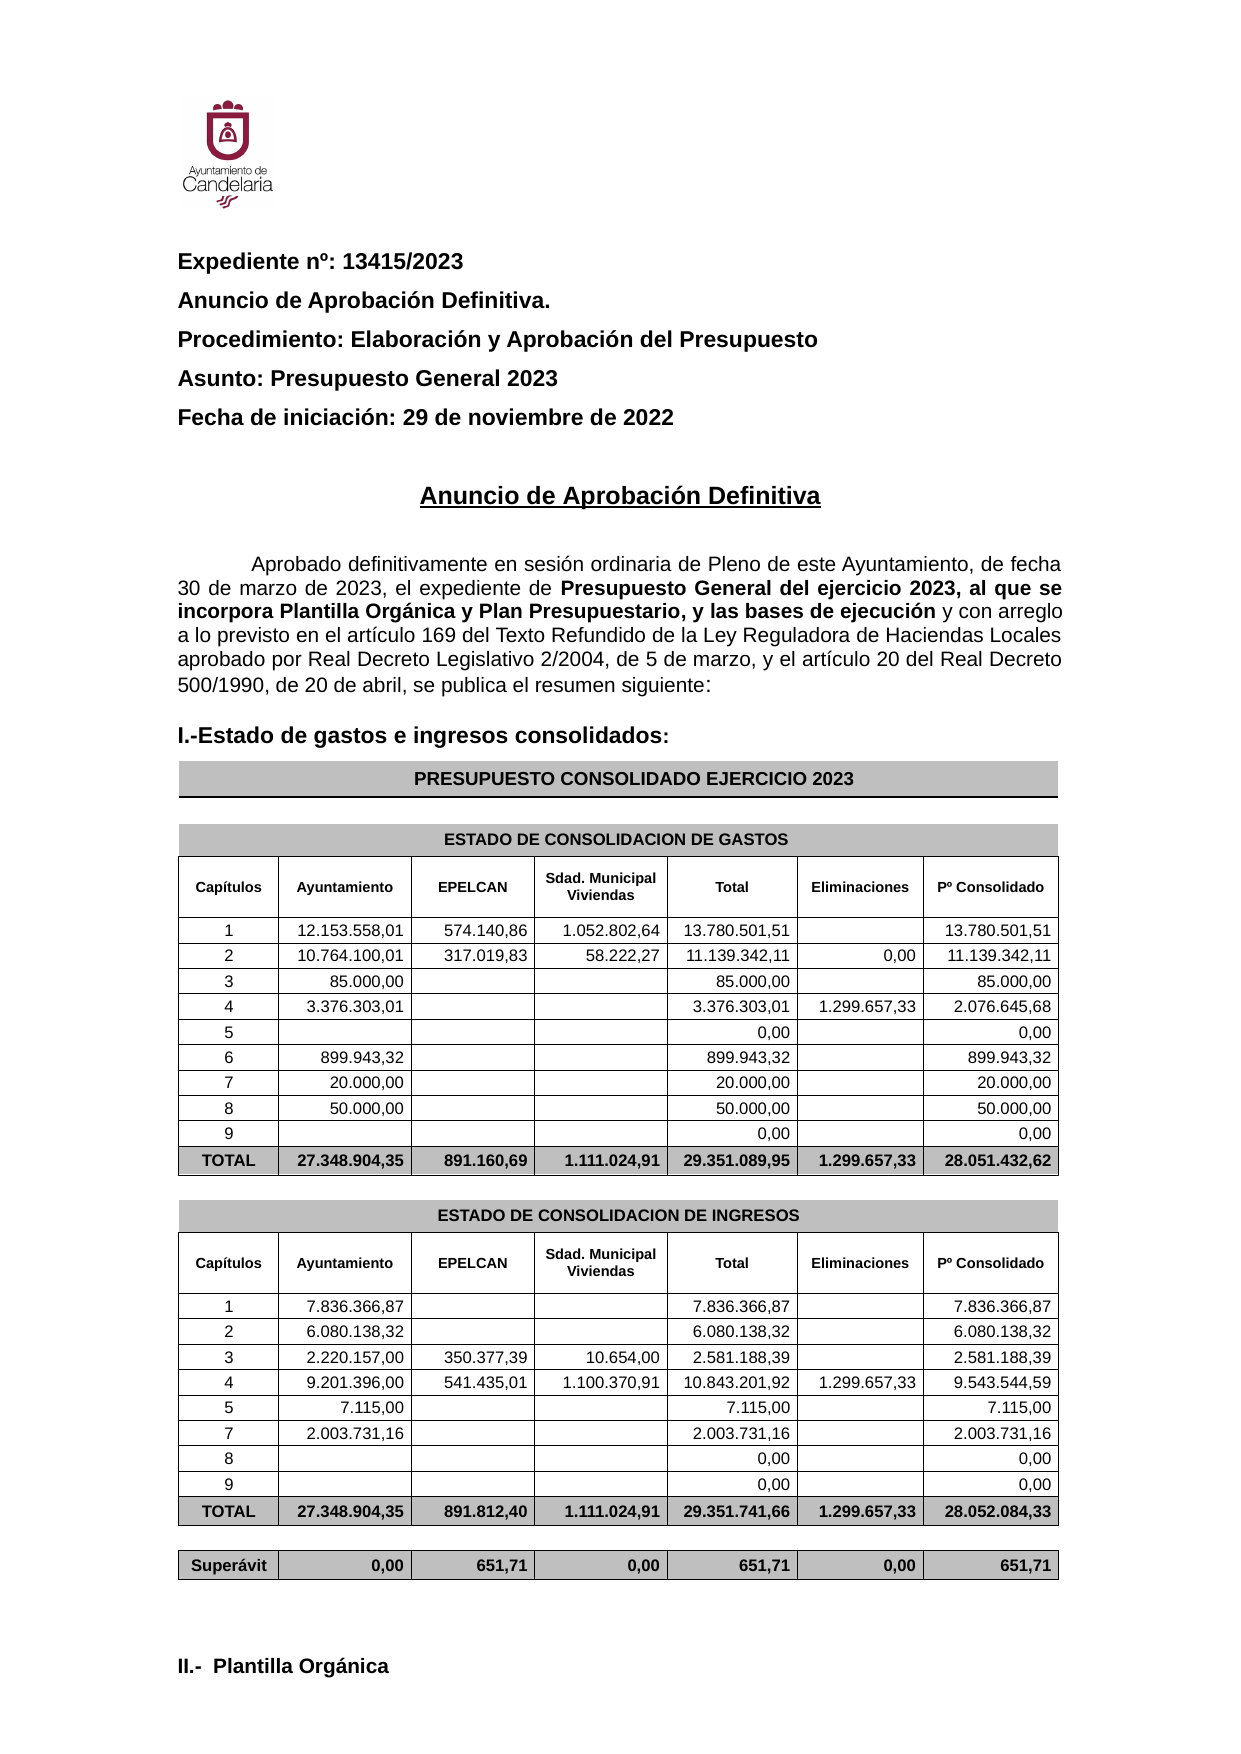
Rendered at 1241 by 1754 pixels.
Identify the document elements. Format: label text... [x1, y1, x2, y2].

table_cell 1.100.370,91 [535, 1370, 667, 1394]
table_cell 6.080.138,32 [924, 1319, 1058, 1344]
table_cell [667, 798, 797, 824]
table_cell 5 [179, 1396, 278, 1420]
table_cell [279, 1526, 411, 1550]
table_cell 1 [179, 918, 278, 942]
table_cell 7 [179, 1421, 278, 1445]
table_cell 317.019,83 [412, 944, 534, 968]
table_cell 0,00 [924, 1121, 1058, 1146]
table_cell 20.000,00 [924, 1071, 1058, 1095]
table_cell 891.160,69 [412, 1147, 534, 1174]
table_cell 11.139.342,11 [668, 944, 797, 968]
table_cell 899.943,32 [279, 1045, 411, 1069]
table_cell 3 [179, 1345, 278, 1369]
table_cell Pº Consolidado [924, 1233, 1058, 1293]
text Asunto: Presupuesto General 2023 [177, 365, 1063, 391]
table_cell Sdad. Municipal Viviendas [535, 1233, 667, 1293]
table_cell [279, 1472, 411, 1496]
table_cell [412, 1396, 534, 1420]
table_cell 50.000,00 [924, 1096, 1058, 1120]
table_cell Pº Consolidado [924, 857, 1058, 917]
table_cell 8 [179, 1446, 278, 1471]
table_cell 7.115,00 [279, 1396, 411, 1420]
table_cell 1.111.024,91 [535, 1497, 667, 1525]
table_cell [798, 969, 923, 993]
table_cell 28.051.432,62 [924, 1147, 1058, 1174]
table_cell [411, 1176, 534, 1199]
table_cell 0,00 [924, 1446, 1058, 1471]
table_cell [535, 1176, 667, 1199]
table_cell 574.140,86 [412, 918, 534, 942]
table_cell [179, 798, 278, 824]
table_cell 13.780.501,51 [668, 918, 797, 942]
table_cell 8 [179, 1096, 278, 1120]
text Anuncio de Aprobación Definitiva [177, 481, 1063, 510]
table_cell [923, 1176, 1058, 1199]
table_cell [797, 1526, 923, 1550]
text Aprobado definitivamente en sesión ordinaria de Pleno de este Ayuntamiento, de fecha 30 de marzo de 2023, el expediente de Presupuesto General del ejercicio 2023, al que se incorpora Plantilla Orgánica y Plan Presupuestario, y las bases de ejecución y con arreglo a lo previsto en el artículo 169 del Texto Refundido de la Ley Reguladora de Haciendas Locales aprobado por Real Decreto Legislativo 2/2004, de 5 de marzo, y el artículo 20 del Real Decreto 500/1990, de 20 de abril, se publica el resumen siguiente: [177, 551, 1063, 697]
table_cell [535, 994, 667, 1019]
table_cell 1.052.802,64 [535, 918, 667, 942]
table_cell [411, 798, 534, 824]
table_cell [279, 798, 411, 824]
table_cell [798, 1020, 923, 1044]
table_cell [923, 798, 1058, 824]
table_cell 13.780.501,51 [924, 918, 1058, 942]
table_cell [535, 1472, 667, 1496]
table_cell 6 [179, 1045, 278, 1069]
table_cell 1.299.657,33 [798, 1147, 923, 1174]
text I.-Estado de gastos e ingresos consolidados: [177, 722, 1063, 749]
table_cell 9 [179, 1121, 278, 1146]
table_cell 7.115,00 [668, 1396, 797, 1420]
table_cell 10.654,00 [535, 1345, 667, 1369]
table_cell 2.581.188,39 [924, 1345, 1058, 1369]
table_cell 0,00 [798, 1551, 923, 1579]
table_cell [923, 1526, 1058, 1550]
table_cell [535, 1121, 667, 1146]
table_cell [535, 1396, 667, 1420]
table_cell 2 [179, 944, 278, 968]
table_cell [279, 1176, 411, 1199]
table_cell [412, 1071, 534, 1095]
table_cell 0,00 [668, 1020, 797, 1044]
table_cell [798, 918, 923, 942]
table_cell [798, 1421, 923, 1445]
table_cell [179, 1526, 278, 1550]
table_cell Ayuntamiento [279, 857, 411, 917]
table_cell Capítulos [179, 857, 278, 917]
table_cell Eliminaciones [798, 857, 923, 917]
table_cell 7 [179, 1071, 278, 1095]
table_cell 2.003.731,16 [279, 1421, 411, 1445]
table_cell 29.351.741,66 [668, 1497, 797, 1525]
table_header PRESUPUESTO CONSOLIDADO EJERCICIO 2023 [179, 761, 1058, 796]
table_cell 3.376.303,01 [668, 994, 797, 1019]
text Fecha de iniciación: 29 de noviembre de 2022 [177, 404, 1063, 430]
table_cell 28.052.084,33 [924, 1497, 1058, 1525]
table_cell Eliminaciones [798, 1233, 923, 1293]
table_cell [535, 798, 667, 824]
table_cell [412, 994, 534, 1019]
table_cell [798, 1345, 923, 1369]
table_cell [535, 1096, 667, 1120]
text II.- Plantilla Orgánica [177, 1654, 1063, 1678]
table_cell [798, 1096, 923, 1120]
table_cell 541.435,01 [412, 1370, 534, 1394]
table_cell [535, 1071, 667, 1095]
table_cell 10.764.100,01 [279, 944, 411, 968]
table_cell [535, 1526, 667, 1550]
table_cell [412, 1472, 534, 1496]
table_cell Superávit [179, 1551, 278, 1579]
table_cell Total [668, 857, 797, 917]
table_cell 2.581.188,39 [668, 1345, 797, 1369]
table_cell 0,00 [668, 1472, 797, 1496]
table_cell 2 [179, 1319, 278, 1344]
table_cell [798, 1045, 923, 1069]
table_cell 899.943,32 [924, 1045, 1058, 1069]
table_cell 0,00 [798, 944, 923, 968]
table_cell [798, 1446, 923, 1471]
table_cell TOTAL [179, 1497, 278, 1525]
table_cell [798, 1319, 923, 1344]
table_cell Capítulos [179, 1233, 278, 1293]
table_cell 7.836.366,87 [279, 1294, 411, 1318]
table_cell 58.222,27 [535, 944, 667, 968]
table_cell 9.543.544,59 [924, 1370, 1058, 1394]
table_cell 0,00 [924, 1472, 1058, 1496]
table_cell 50.000,00 [279, 1096, 411, 1120]
table_cell 350.377,39 [412, 1345, 534, 1369]
table_cell 1.299.657,33 [798, 1497, 923, 1525]
table_cell [535, 1045, 667, 1069]
table_cell 899.943,32 [668, 1045, 797, 1069]
table_cell 1 [179, 1294, 278, 1318]
table_cell ESTADO DE CONSOLIDACION DE INGRESOS [179, 1200, 1058, 1232]
text Anuncio de Aprobación Definitiva. [177, 287, 1063, 313]
table_cell 9.201.396,00 [279, 1370, 411, 1394]
table_cell 1.111.024,91 [535, 1147, 667, 1174]
table_cell [411, 1526, 534, 1550]
table_cell 0,00 [535, 1551, 667, 1579]
table_cell [798, 1294, 923, 1318]
table_cell [535, 1446, 667, 1471]
table_cell 891.812,40 [412, 1497, 534, 1525]
table_cell 3 [179, 969, 278, 993]
table_cell 7.836.366,87 [668, 1294, 797, 1318]
table_cell 3.376.303,01 [279, 994, 411, 1019]
table_cell 85.000,00 [924, 969, 1058, 993]
table_cell 6.080.138,32 [668, 1319, 797, 1344]
table_cell 10.843.201,92 [668, 1370, 797, 1394]
table_cell [535, 1020, 667, 1044]
table_cell 7.115,00 [924, 1396, 1058, 1420]
table_cell 11.139.342,11 [924, 944, 1058, 968]
table_cell [667, 1526, 797, 1550]
table_cell 4 [179, 994, 278, 1019]
table_cell EPELCAN [412, 1233, 534, 1293]
table_cell [279, 1020, 411, 1044]
table_cell 0,00 [668, 1121, 797, 1146]
table_cell [412, 1045, 534, 1069]
table_cell 2.076.645,68 [924, 994, 1058, 1019]
table_cell 27.348.904,35 [279, 1147, 411, 1174]
table_cell 2.003.731,16 [668, 1421, 797, 1445]
table_cell Total [668, 1233, 797, 1293]
table_cell [279, 1121, 411, 1146]
table_cell 20.000,00 [279, 1071, 411, 1095]
table_cell 85.000,00 [668, 969, 797, 993]
table_cell [412, 1020, 534, 1044]
table_cell [412, 1446, 534, 1471]
table_cell 0,00 [668, 1446, 797, 1471]
table_cell [797, 798, 923, 824]
table_cell Ayuntamiento [279, 1233, 411, 1293]
table_cell [535, 1319, 667, 1344]
table_cell 20.000,00 [668, 1071, 797, 1095]
table_cell [179, 1176, 278, 1199]
table_cell 651,71 [924, 1551, 1058, 1579]
table_cell Sdad. Municipal Viviendas [535, 857, 667, 917]
table_cell [279, 1446, 411, 1471]
table_cell 7.836.366,87 [924, 1294, 1058, 1318]
table_cell 50.000,00 [668, 1096, 797, 1120]
table_cell 2.003.731,16 [924, 1421, 1058, 1445]
table_cell 4 [179, 1370, 278, 1394]
table_cell 12.153.558,01 [279, 918, 411, 942]
table_cell 651,71 [412, 1551, 534, 1579]
table_cell [667, 1176, 797, 1199]
table_cell 2.220.157,00 [279, 1345, 411, 1369]
text Expediente nº: 13415/2023 [177, 248, 1063, 274]
table_cell 85.000,00 [279, 969, 411, 993]
table_cell 651,71 [668, 1551, 797, 1579]
text Procedimiento: Elaboración y Aprobación del Presupuesto [177, 326, 1063, 352]
table_cell [798, 1121, 923, 1146]
table_cell [412, 1121, 534, 1146]
table_cell 0,00 [924, 1020, 1058, 1044]
table_cell 1.299.657,33 [798, 1370, 923, 1394]
table_cell [535, 1421, 667, 1445]
table_cell [412, 1294, 534, 1318]
table_cell [412, 1319, 534, 1344]
table_cell 5 [179, 1020, 278, 1044]
table_cell 0,00 [279, 1551, 411, 1579]
table_cell 9 [179, 1472, 278, 1496]
table_cell 6.080.138,32 [279, 1319, 411, 1344]
table_cell [412, 969, 534, 993]
table_cell [535, 969, 667, 993]
table_cell [535, 1294, 667, 1318]
table_cell [797, 1176, 923, 1199]
table_cell [412, 1421, 534, 1445]
table_cell 1.299.657,33 [798, 994, 923, 1019]
table_cell TOTAL [179, 1147, 278, 1174]
table_cell [798, 1396, 923, 1420]
table_cell 27.348.904,35 [279, 1497, 411, 1525]
table_cell [798, 1472, 923, 1496]
table_cell [412, 1096, 534, 1120]
table_cell ESTADO DE CONSOLIDACION DE GASTOS [179, 824, 1058, 856]
table_cell 29.351.089,95 [668, 1147, 797, 1174]
table_cell [798, 1071, 923, 1095]
table_cell EPELCAN [412, 857, 534, 917]
